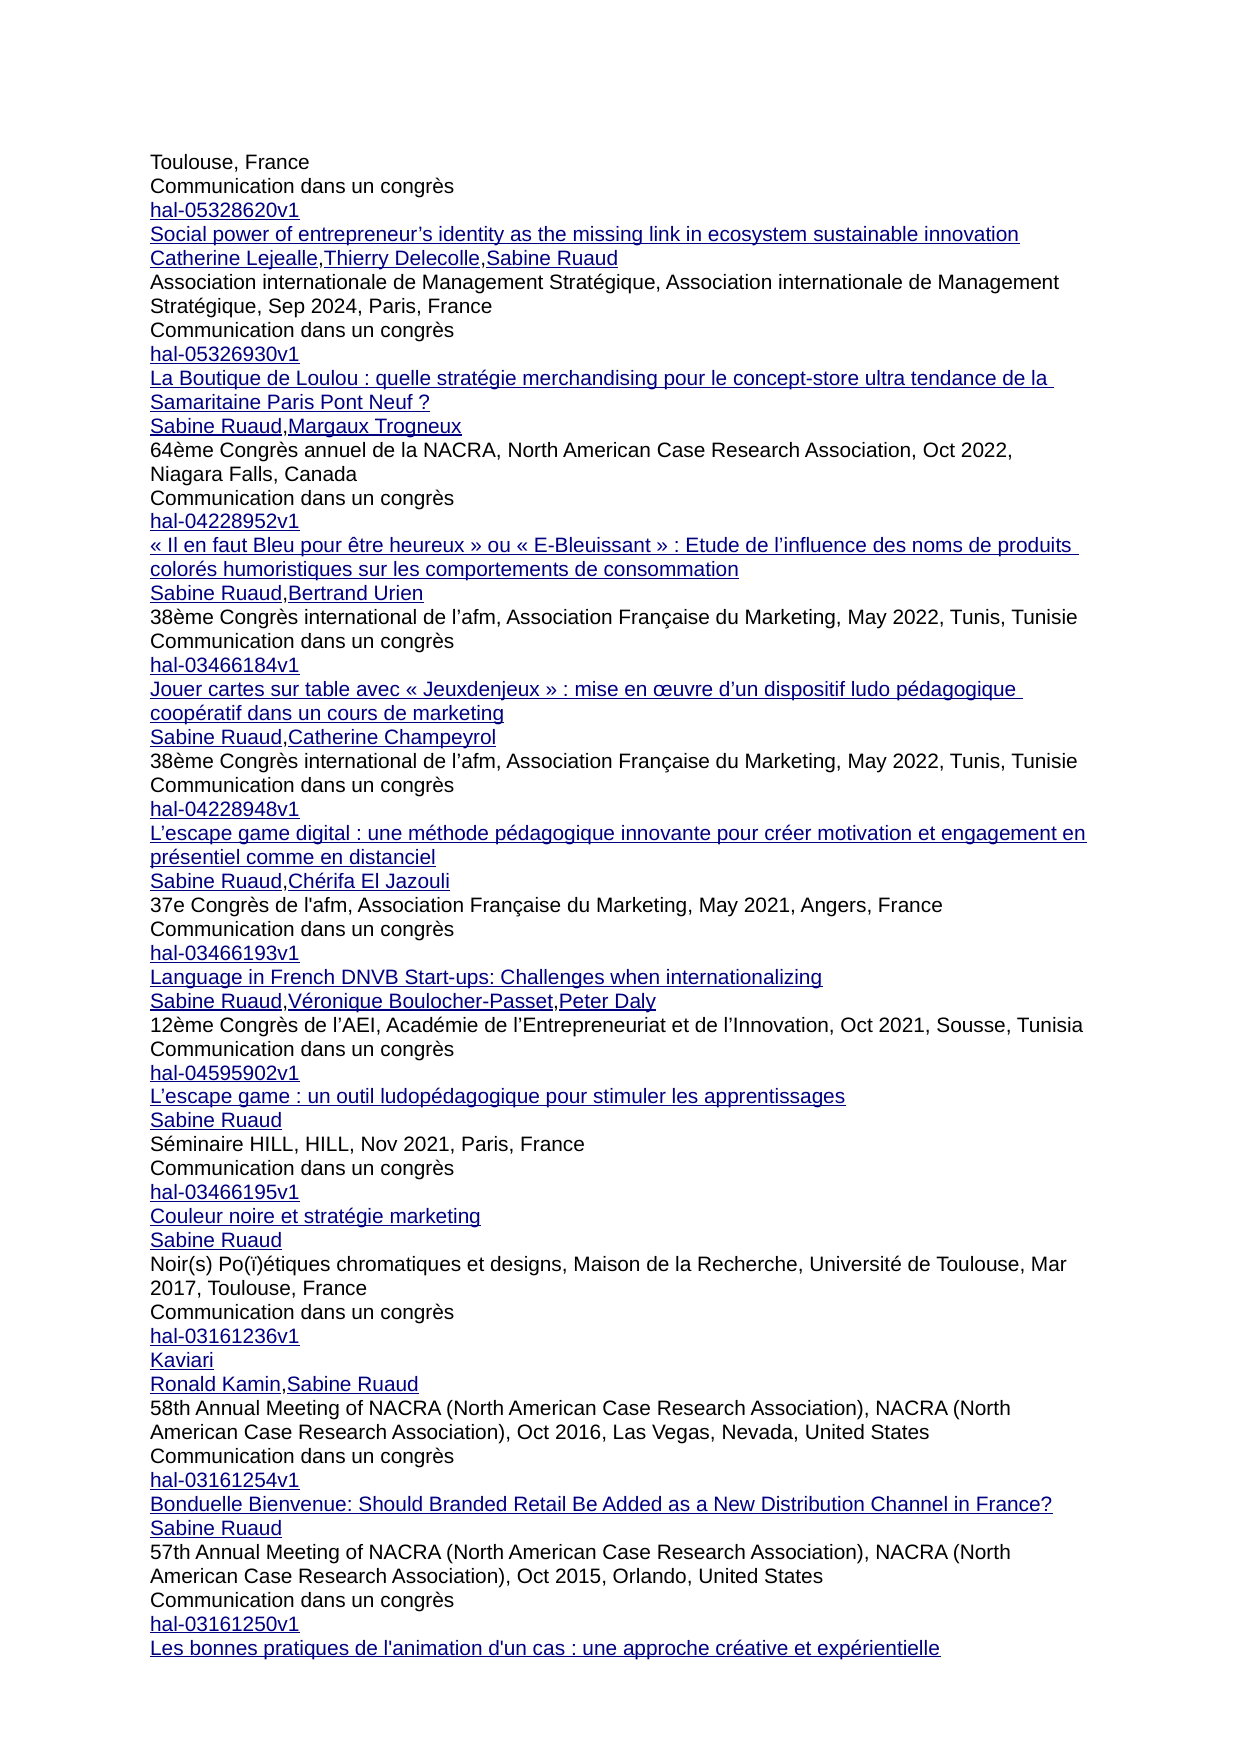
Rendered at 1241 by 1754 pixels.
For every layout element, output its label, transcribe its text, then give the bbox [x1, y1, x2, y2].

table_cell L’escape game digital : une méthode pédagogique innovante pour créer motivation et engagement en présentiel comme en distanciel Sabine Ruaud,Chérifa El Jazouli 37e Congrès de l'afm, Association Française du Marketing, May 2021, Angers, France Communication dans un congrès hal-03466193v1 [150, 821, 1090, 964]
table_cell Language in French DNVB Start-ups: Challenges when internationalizing Sabine Ruaud,Véronique Boulocher-Passet,Peter Daly 12ème Congrès de l’AEI, Académie de l’Entrepreneuriat et de l’Innovation, Oct 2021, Sousse, Tunisia Communication dans un congrès hal-04595902v1 [150, 965, 1090, 1084]
table_header Toulouse, France Communication dans un congrès hal-05328620v1 [150, 150, 1090, 222]
table_cell « Il en faut Bleu pour être heureux » ou « E-Bleuissant » : Etude de l’influence des noms de produits colorés humoristiques sur les comportements de consommation Sabine Ruaud,Bertrand Urien 38ème Congrès international de l’afm, Association Française du Marketing, May 2022, Tunis, Tunisie Communication dans un congrès hal-03466184v1 [150, 533, 1090, 677]
table_cell Les bonnes pratiques de l'animation d'un cas : une approche créative et expérientielle [150, 1635, 1090, 1659]
table_cell Social power of entrepreneur’s identity as the missing link in ecosystem sustainable innovation Catherine Lejealle,Thierry Delecolle,Sabine Ruaud Association internationale de Management Stratégique, Association internationale de Management Stratégique, Sep 2024, Paris, France Communication dans un congrès hal-05326930v1 [150, 222, 1090, 366]
table_cell Kaviari Ronald Kamin,Sabine Ruaud 58th Annual Meeting of NACRA (North American Case Research Association), NACRA (North American Case Research Association), Oct 2016, Las Vegas, Nevada, United States Communication dans un congrès hal-03161254v1 [150, 1348, 1090, 1492]
table_cell Couleur noire et stratégie marketing Sabine Ruaud Noir(s) Po(ï)étiques chromatiques et designs, Maison de la Recherche, Université de Toulouse, Mar 2017, Toulouse, France Communication dans un congrès hal-03161236v1 [150, 1204, 1090, 1348]
table_cell Bonduelle Bienvenue: Should Branded Retail Be Added as a New Distribution Channel in France? Sabine Ruaud 57th Annual Meeting of NACRA (North American Case Research Association), NACRA (North American Case Research Association), Oct 2015, Orlando, United States Communication dans un congrès hal-03161250v1 [150, 1492, 1090, 1635]
table_cell L’escape game : un outil ludopédagogique pour stimuler les apprentissages Sabine Ruaud Séminaire HILL, HILL, Nov 2021, Paris, France Communication dans un congrès hal-03466195v1 [150, 1084, 1090, 1204]
table_cell Jouer cartes sur table avec « Jeuxdenjeux » : mise en œuvre d’un dispositif ludo pédagogique coopératif dans un cours de marketing Sabine Ruaud,Catherine Champeyrol 38ème Congrès international de l’afm, Association Française du Marketing, May 2022, Tunis, Tunisie Communication dans un congrès hal-04228948v1 [150, 677, 1090, 821]
table_cell La Boutique de Loulou : quelle stratégie merchandising pour le concept-store ultra tendance de la Samaritaine Paris Pont Neuf ? Sabine Ruaud,Margaux Trogneux 64ème Congrès annuel de la NACRA, North American Case Research Association, Oct 2022, Niagara Falls, Canada Communication dans un congrès hal-04228952v1 [150, 366, 1090, 533]
